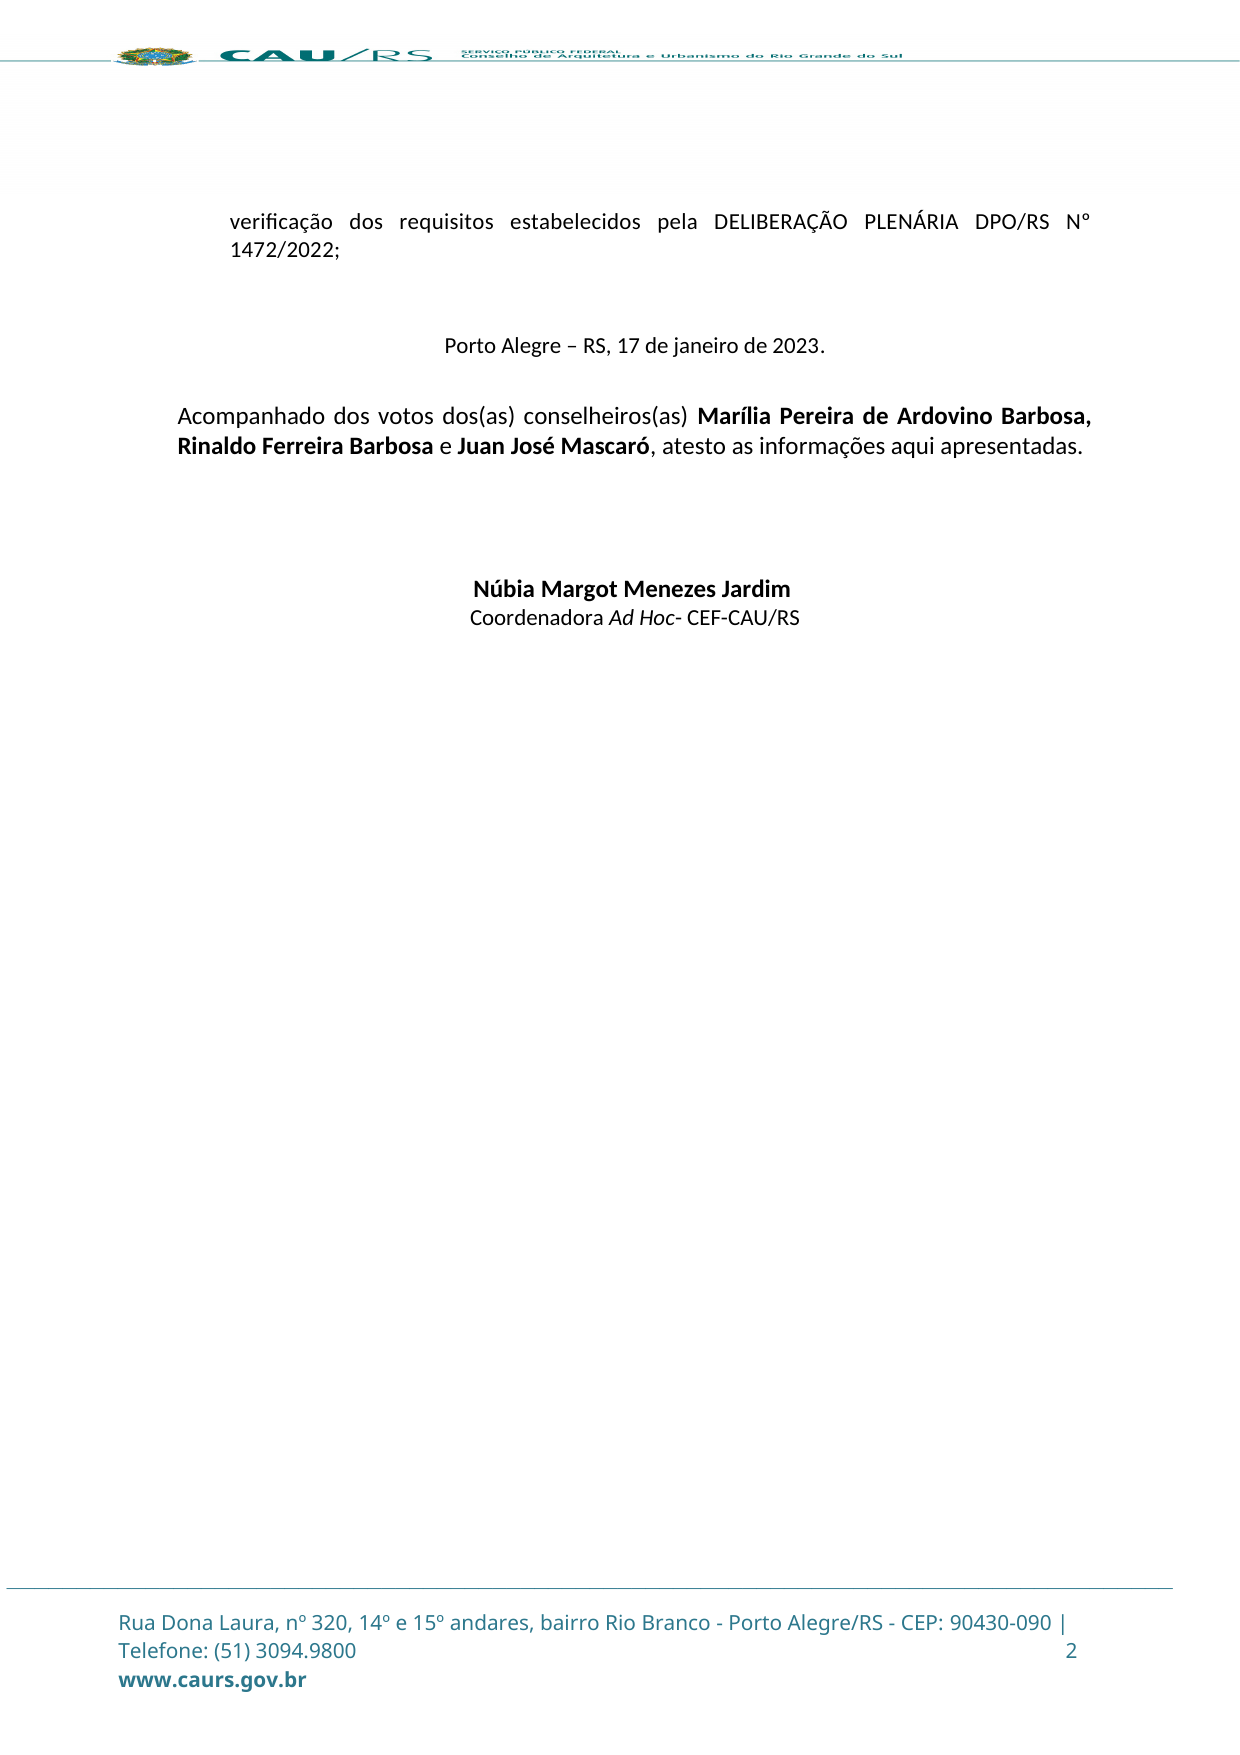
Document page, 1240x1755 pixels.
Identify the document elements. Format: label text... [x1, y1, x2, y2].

text Acompanhado dos votos dos(as) conselheiros(as) Marília Pereira de Ardovino Barbosa, Rinaldo Ferreira Barbosa e Juan José Mascaró, atesto as informações aqui apresentadas. [177, 400, 1092, 461]
list verificação dos requisitos estabelecidos pela DELIBERAÇÃO PLENÁRIA DPO/RS Nº 1472/2022; [192, 207, 1092, 263]
text Porto Alegre – RS, 17 de janeiro de 2023. [177, 331, 1092, 359]
text Núbia Margot Menezes Jardim [177, 573, 1092, 603]
text Coordenadora Ad Hoc- CEF-CAU/RS [177, 603, 1092, 632]
